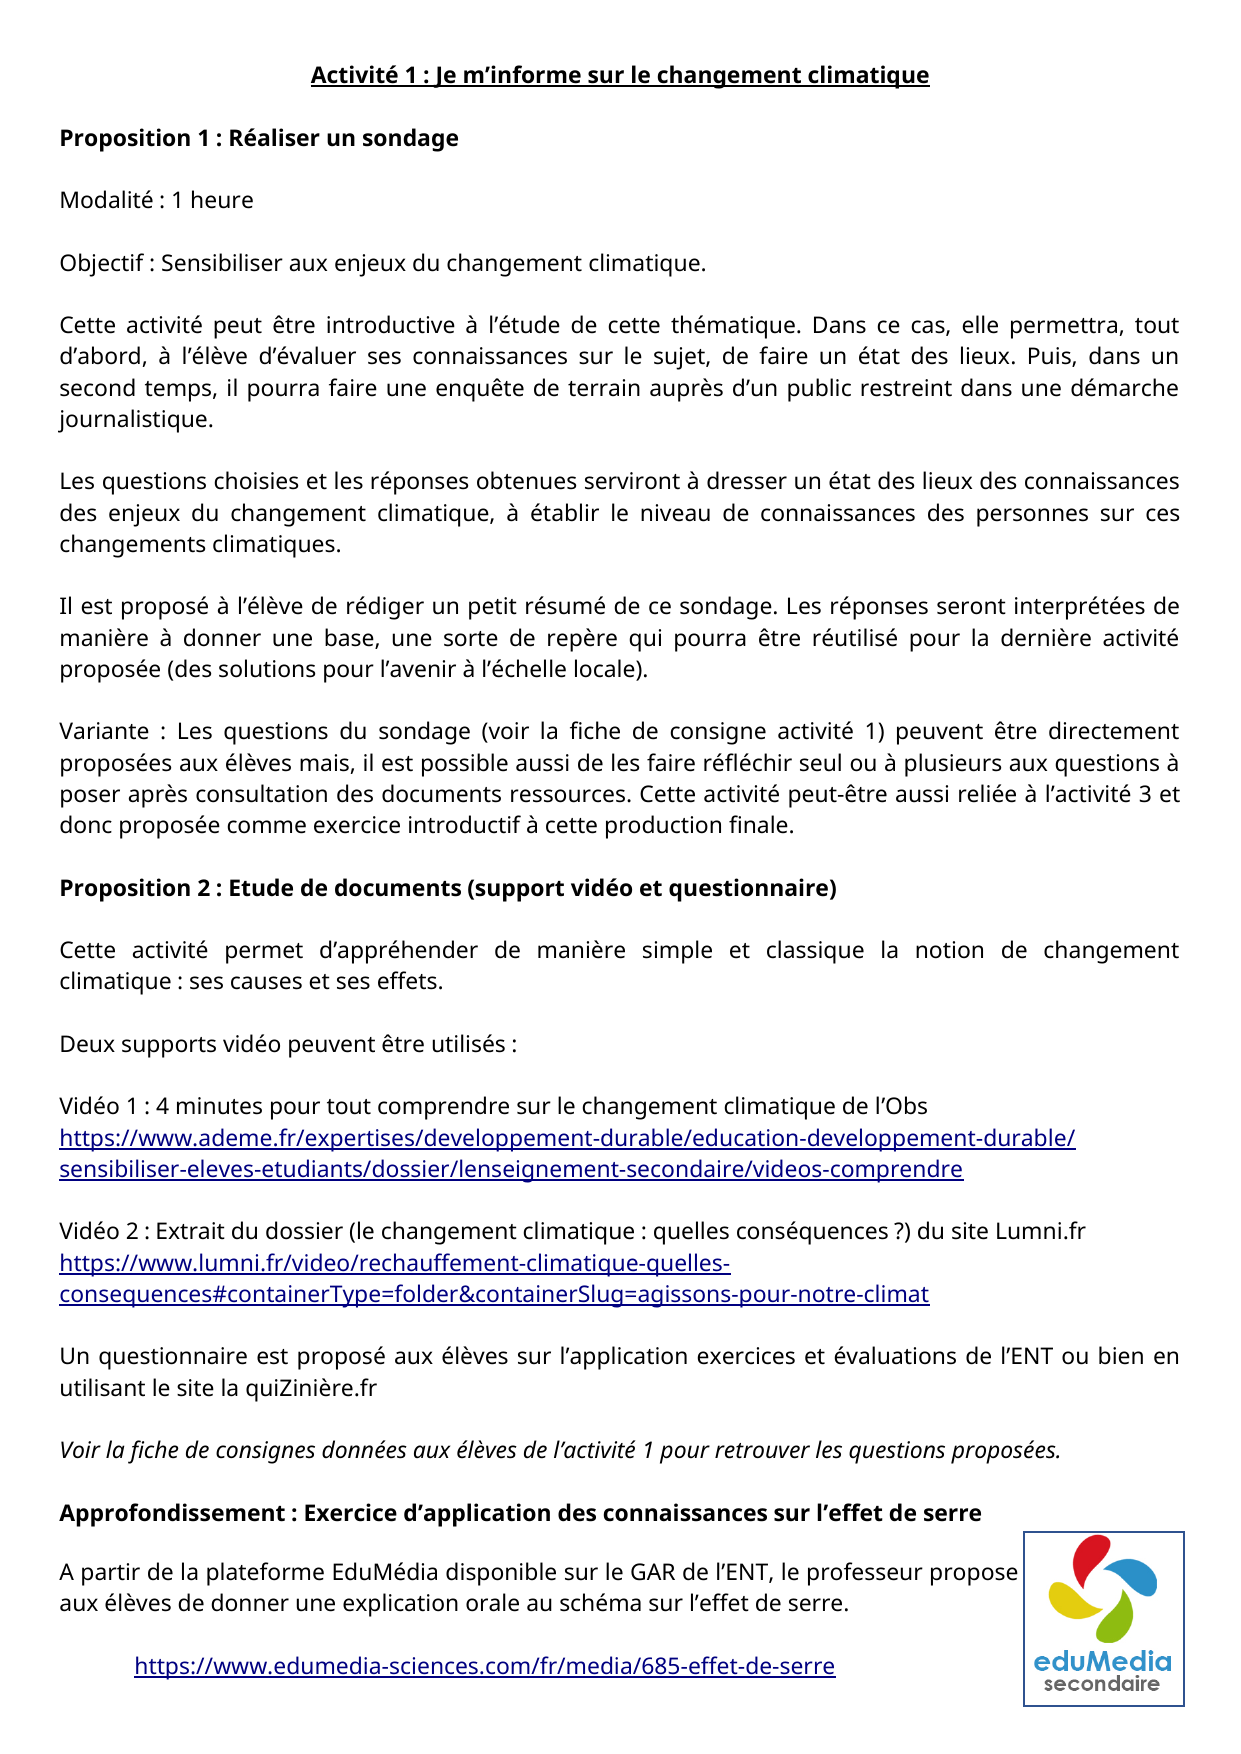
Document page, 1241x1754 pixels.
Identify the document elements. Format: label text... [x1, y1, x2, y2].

text Il est proposé à l’élève de rédiger un petit résumé de ce sondage. Les réponses seront interprétées de manière à donner une base, une sorte de repère qui pourra être réutilisé pour la dernière activité proposée (des solutions pour l’avenir à l’échelle locale). [59, 590, 1181, 684]
text Objectif : Sensibiliser aux enjeux du changement climatique. [59, 247, 1181, 278]
text Les questions choisies et les réponses obtenues serviront à dresser un état des lieux des connaissances des enjeux du changement climatique, à établir le niveau de connaissances des personnes sur ces changements climatiques. [59, 465, 1181, 559]
text A partir de la plateforme EduMédia disponible sur le GAR de l’ENT, le professeur propose aux élèves de donner une explication orale au schéma sur l’effet de serre. [59, 1556, 1019, 1618]
text Vidéo 1 : 4 minutes pour tout comprendre sur le changement climatique de l’Obs [59, 1090, 1181, 1122]
text Activité 1 : Je m’informe sur le changement climatique [59, 59, 1181, 90]
text Vidéo 2 : Extrait du dossier (le changement climatique : quelles conséquences ?) du site Lumni.fr [59, 1215, 1181, 1247]
text https://www.lumni.fr/video/rechauffement-climatique-quelles-consequences#containerType=folder&containerSlug=agissons-pour-notre-climat [59, 1247, 1181, 1309]
text Proposition 1 : Réaliser un sondage [59, 122, 1181, 153]
text Cette activité peut être introductive à l’étude de cette thématique. Dans ce cas, elle permettra, tout d’abord, à l’élève d’évaluer ses connaissances sur le sujet, de faire un état des lieux. Puis, dans un second temps, il pourra faire une enquête de terrain auprès d’un public restreint dans une démarche journalistique. [59, 309, 1181, 434]
picture [1019, 1531, 1023, 1697]
text Approfondissement : Exercice d’application des connaissances sur l’effet de serre [59, 1497, 1181, 1528]
text Proposition 2 : Etude de documents (support vidéo et questionnaire) [59, 872, 1181, 903]
picture [1025, 1533, 1183, 1697]
text Cette activité permet d’appréhender de manière simple et classique la notion de changement climatique : ses causes et ses effets. [59, 934, 1181, 997]
text Variante : Les questions du sondage (voir la fiche de consigne activité 1) peuvent être directement proposées aux élèves mais, il est possible aussi de les faire réfléchir seul ou à plusieurs aux questions à poser après consultation des documents ressources. Cette activité peut-être aussi reliée à l’activité 3 et donc proposée comme exercice introductif à cette production finale. [59, 715, 1181, 840]
text Deux supports vidéo peuvent être utilisés : [59, 1028, 1181, 1059]
text Modalité : 1 heure [59, 184, 1181, 215]
text https://www.ademe.fr/expertises/developpement-durable/education-developpement-durable/sensibiliser-eleves-etudiants/dossier/lenseignement-secondaire/videos-comprendre [59, 1122, 1181, 1184]
text Voir la fiche de consignes données aux élèves de l’activité 1 pour retrouver les questions proposées. [59, 1434, 1181, 1465]
text Un questionnaire est proposé aux élèves sur l’application exercices et évaluations de l’ENT ou bien en utilisant le site la quiZinière.fr [59, 1340, 1181, 1403]
text https://www.edumedia-sciences.com/fr/media/685-effet-de-serre [134, 1649, 1019, 1681]
